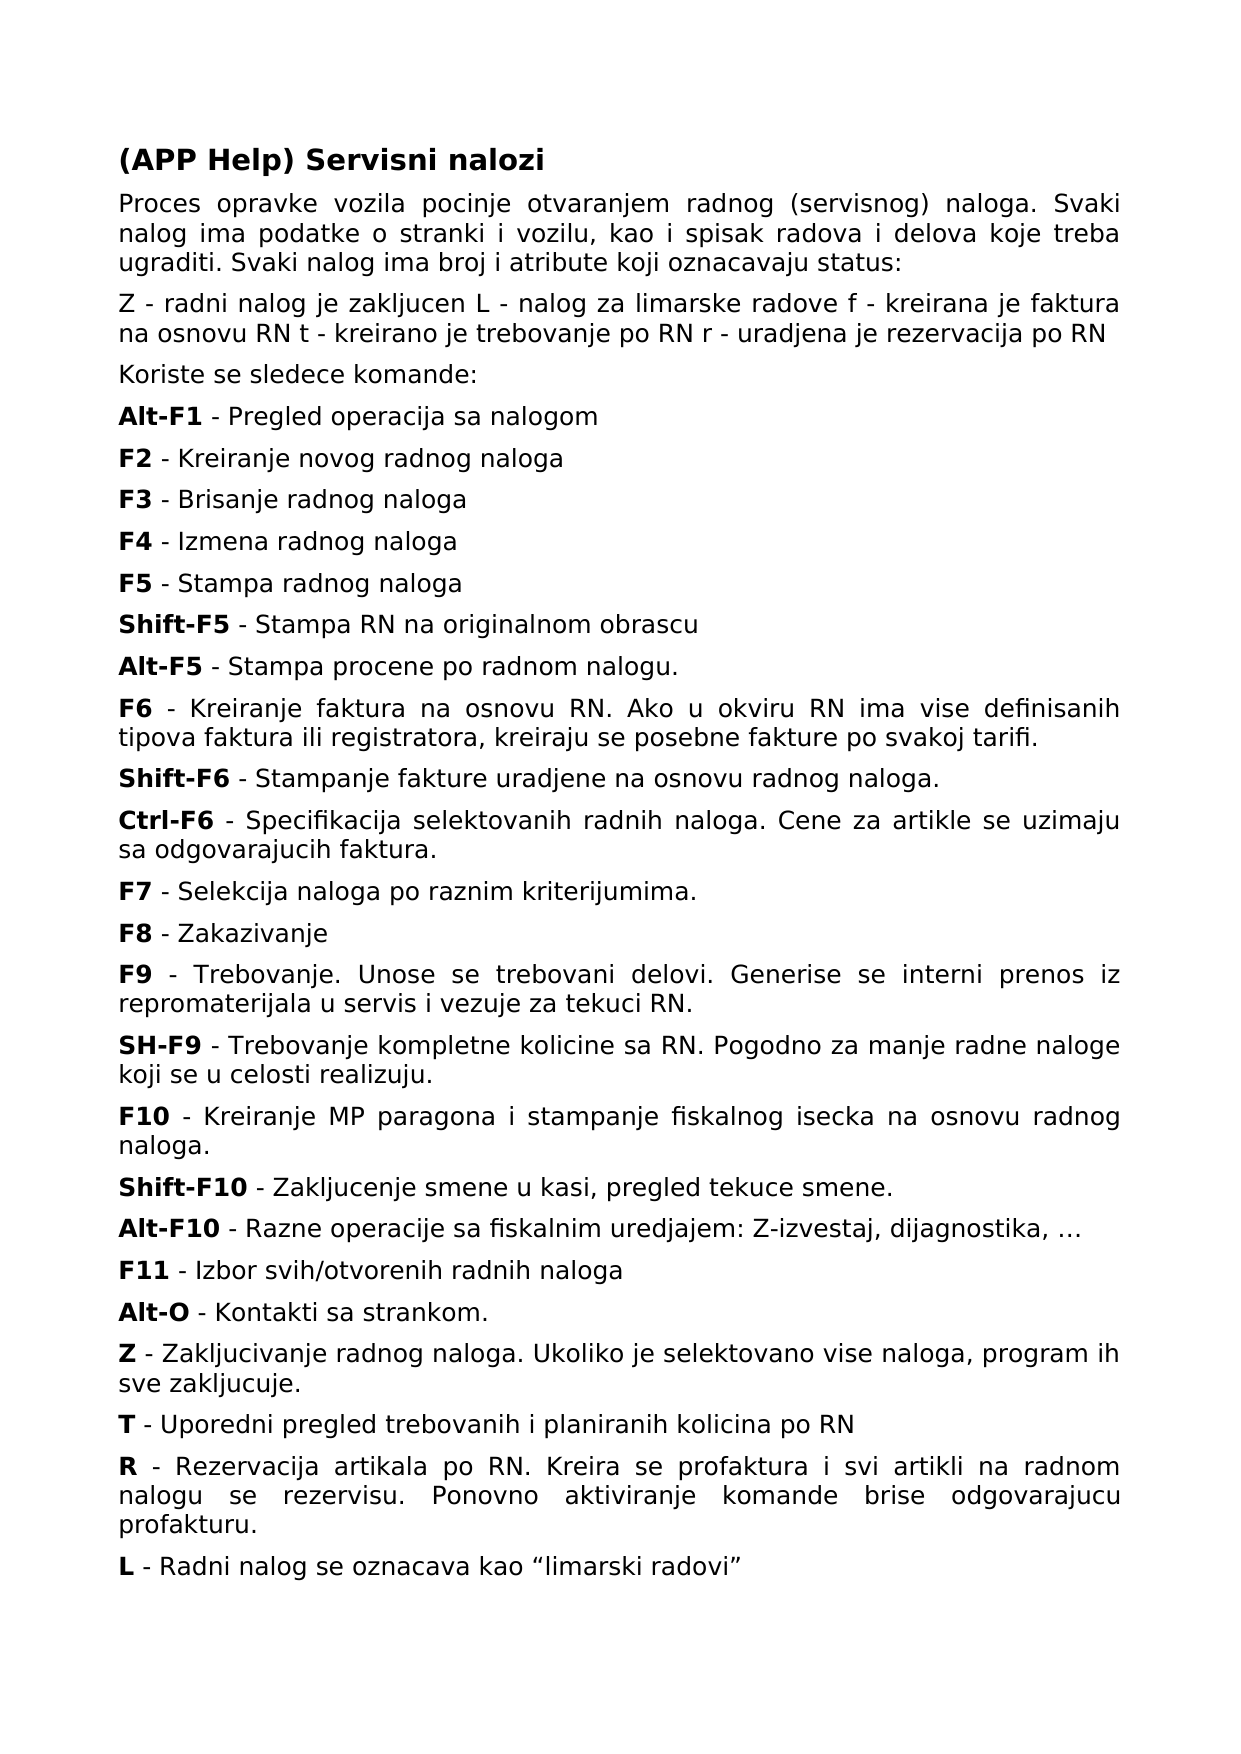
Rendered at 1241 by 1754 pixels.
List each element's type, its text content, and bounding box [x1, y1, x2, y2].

text Ctrl-F6 - Specifikacija selektovanih radnih naloga. Cene za artikle se uzimaju sa odgovarajucih faktura. [118, 806, 1122, 864]
text T - Uporedni pregled trebovanih i planiranih kolicina po RN [118, 1410, 1122, 1439]
text Z - Zakljucivanje radnog naloga. Ukoliko je selektovano vise naloga, program ih sve zakljucuje. [118, 1339, 1122, 1398]
text Z - radni nalog je zakljucen L - nalog za limarske radove f - kreirana je faktura na osnovu RN t - kreirano je trebovanje po RN r - uradjena je rezervacija po RN [118, 289, 1122, 348]
text F10 - Kreiranje MP paragona i stampanje fiskalnog isecka na osnovu radnog naloga. [118, 1102, 1122, 1160]
text Koriste se sledece komande: [118, 360, 1122, 389]
text Alt-F1 - Pregled operacija sa nalogom [118, 402, 1122, 431]
text Shift-F6 - Stampanje fakture uradjene na osnovu radnog naloga. [118, 764, 1122, 794]
text Shift-F10 - Zakljucenje smene u kasi, pregled tekuce smene. [118, 1173, 1122, 1202]
text Alt-F5 - Stampa procene po radnom nalogu. [118, 652, 1122, 681]
text SH-F9 - Trebovanje kompletne kolicine sa RN. Pogodno za manje radne naloge koji se u celosti realizuju. [118, 1031, 1122, 1089]
text F2 - Kreiranje novog radnog naloga [118, 444, 1122, 473]
subtitle (APP Help) Servisni nalozi [118, 143, 1122, 177]
text Alt-O - Kontakti sa strankom. [118, 1298, 1122, 1327]
text F11 - Izbor svih/otvorenih radnih naloga [118, 1256, 1122, 1285]
text F8 - Zakazivanje [118, 919, 1122, 948]
text F7 - Selekcija naloga po raznim kriterijumima. [118, 877, 1122, 906]
text Alt-F10 - Razne operacije sa fiskalnim uredjajem: Z-izvestaj, dijagnostika, … [118, 1214, 1122, 1244]
text Shift-F5 - Stampa RN na originalnom obrascu [118, 610, 1122, 639]
text F9 - Trebovanje. Unose se trebovani delovi. Generise se interni prenos iz repromaterijala u servis i vezuje za tekuci RN. [118, 960, 1122, 1019]
text L - Radni nalog se oznacava kao “limarski radovi” [118, 1552, 1122, 1581]
text Proces opravke vozila pocinje otvaranjem radnog (servisnog) naloga. Svaki nalog ima podatke o stranki i vozilu, kao i spisak radova i delova koje treba ugraditi. Svaki nalog ima broj i atribute koji oznacavaju status: [118, 189, 1122, 277]
text F5 - Stampa radnog naloga [118, 569, 1122, 598]
text R - Rezervacija artikala po RN. Kreira se profaktura i svi artikli na radnom nalogu se rezervisu. Ponovno aktiviranje komande brise odgovarajucu profakturu. [118, 1452, 1122, 1539]
text F4 - Izmena radnog naloga [118, 527, 1122, 556]
text F3 - Brisanje radnog naloga [118, 485, 1122, 514]
text F6 - Kreiranje faktura na osnovu RN. Ako u okviru RN ima vise definisanih tipova faktura ili registratora, kreiraju se posebne fakture po svakoj tarifi. [118, 694, 1122, 752]
